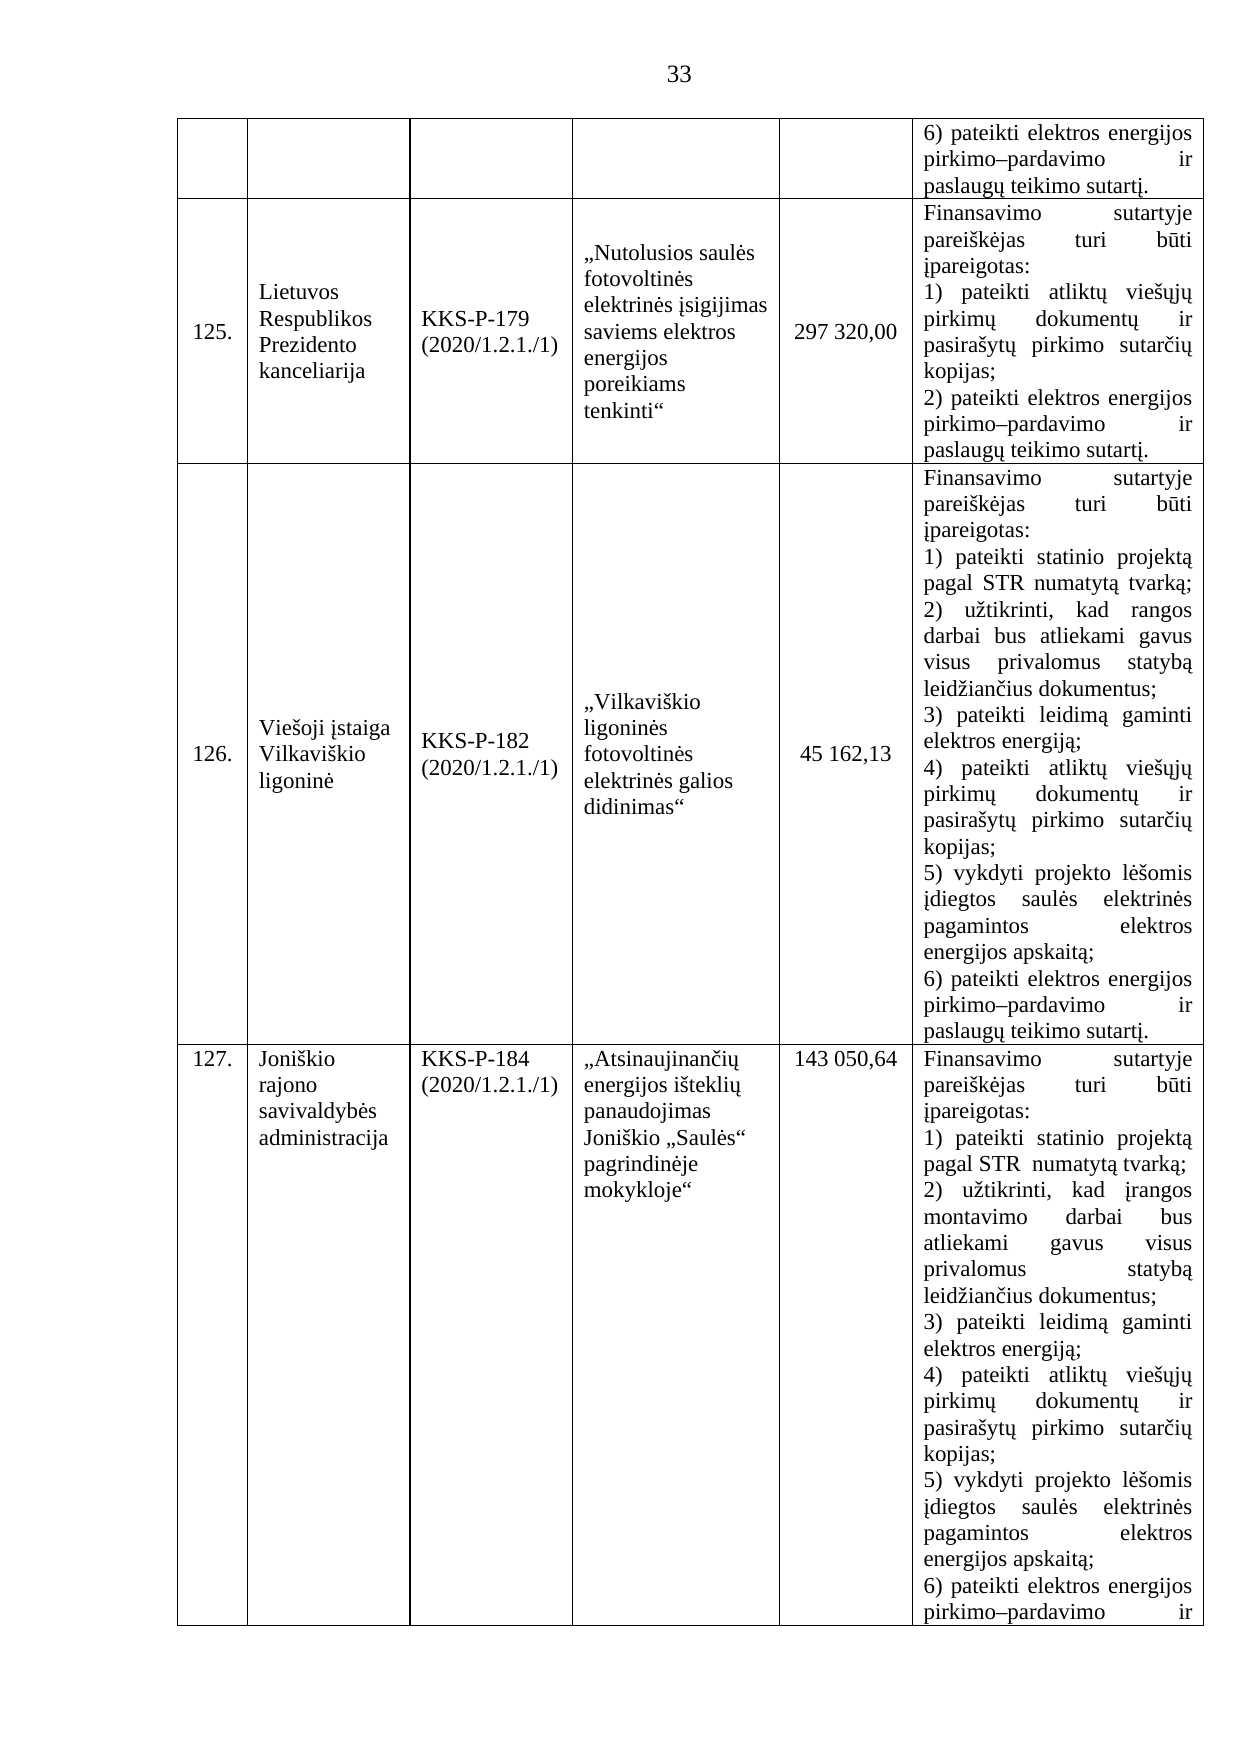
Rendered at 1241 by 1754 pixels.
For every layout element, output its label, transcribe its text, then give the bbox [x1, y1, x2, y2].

table_cell 6) pateikti elektros energijos pirkimo–pardavimo ir paslaugų teikimo sutartį. [913, 119, 1203, 198]
table_cell Joniškio rajono savivaldybės administracija [248, 1045, 409, 1624]
table_cell [248, 119, 409, 198]
table_cell [178, 119, 247, 198]
table_cell Finansavimo sutartyje pareiškėjas turi būti įpareigotas: 1) pateikti statinio projektą pagal STR numatytą tvarką; 2) užtikrinti, kad įrangos montavimo darbai bus atliekami gavus visus privalomus statybą leidžiančius dokumentus; 3) pateikti leidimą gaminti elektros energiją; 4) pateikti atliktų viešųjų pirkimų dokumentų ir pasirašytų pirkimo sutarčių kopijas; 5) vykdyti projekto lėšomis įdiegtos saulės elektrinės pagamintos elektros energijos apskaitą; 6) pateikti elektros energijos pirkimo–pardavimo ir [913, 1045, 1203, 1624]
table_cell 45 162,13 [780, 464, 912, 1044]
table_cell „Nutolusios saulės fotovoltinės elektrinės įsigijimas saviems elektros energijos poreikiams tenkinti“ [573, 199, 779, 463]
table_cell 143 050,64 [780, 1045, 912, 1624]
table_cell Lietuvos Respublikos Prezidento kanceliarija [248, 199, 409, 463]
table_cell [780, 119, 912, 198]
table_cell 126. [178, 464, 247, 1044]
table_cell KKS-P-179 (2020/1.2.1./1) [411, 199, 572, 463]
table_cell „Atsinaujinančių energijos išteklių panaudojimas Joniškio „Saulės“ pagrindinėje mokykloje“ [573, 1045, 779, 1624]
table_cell KKS-P-182 (2020/1.2.1./1) [411, 464, 572, 1044]
table_cell Finansavimo sutartyje pareiškėjas turi būti įpareigotas: 1) pateikti atliktų viešųjų pirkimų dokumentų ir pasirašytų pirkimo sutarčių kopijas; 2) pateikti elektros energijos pirkimo–pardavimo ir paslaugų teikimo sutartį. [913, 199, 1203, 463]
table_cell 297 320,00 [780, 199, 912, 463]
table_cell 125. [178, 199, 247, 463]
table_cell Finansavimo sutartyje pareiškėjas turi būti įpareigotas: 1) pateikti statinio projektą pagal STR numatytą tvarką; 2) užtikrinti, kad rangos darbai bus atliekami gavus visus privalomus statybą leidžiančius dokumentus; 3) pateikti leidimą gaminti elektros energiją; 4) pateikti atliktų viešųjų pirkimų dokumentų ir pasirašytų pirkimo sutarčių kopijas; 5) vykdyti projekto lėšomis įdiegtos saulės elektrinės pagamintos elektros energijos apskaitą; 6) pateikti elektros energijos pirkimo–pardavimo ir paslaugų teikimo sutartį. [913, 464, 1203, 1044]
table_cell KKS-P-184 (2020/1.2.1./1) [411, 1045, 572, 1624]
table_cell Viešoji įstaiga Vilkaviškio ligoninė [248, 464, 409, 1044]
table_cell [411, 119, 572, 198]
table_cell „Vilkaviškio ligoninės fotovoltinės elektrinės galios didinimas“ [573, 464, 779, 1044]
table_cell [573, 119, 779, 198]
table_cell 127. [178, 1045, 247, 1624]
